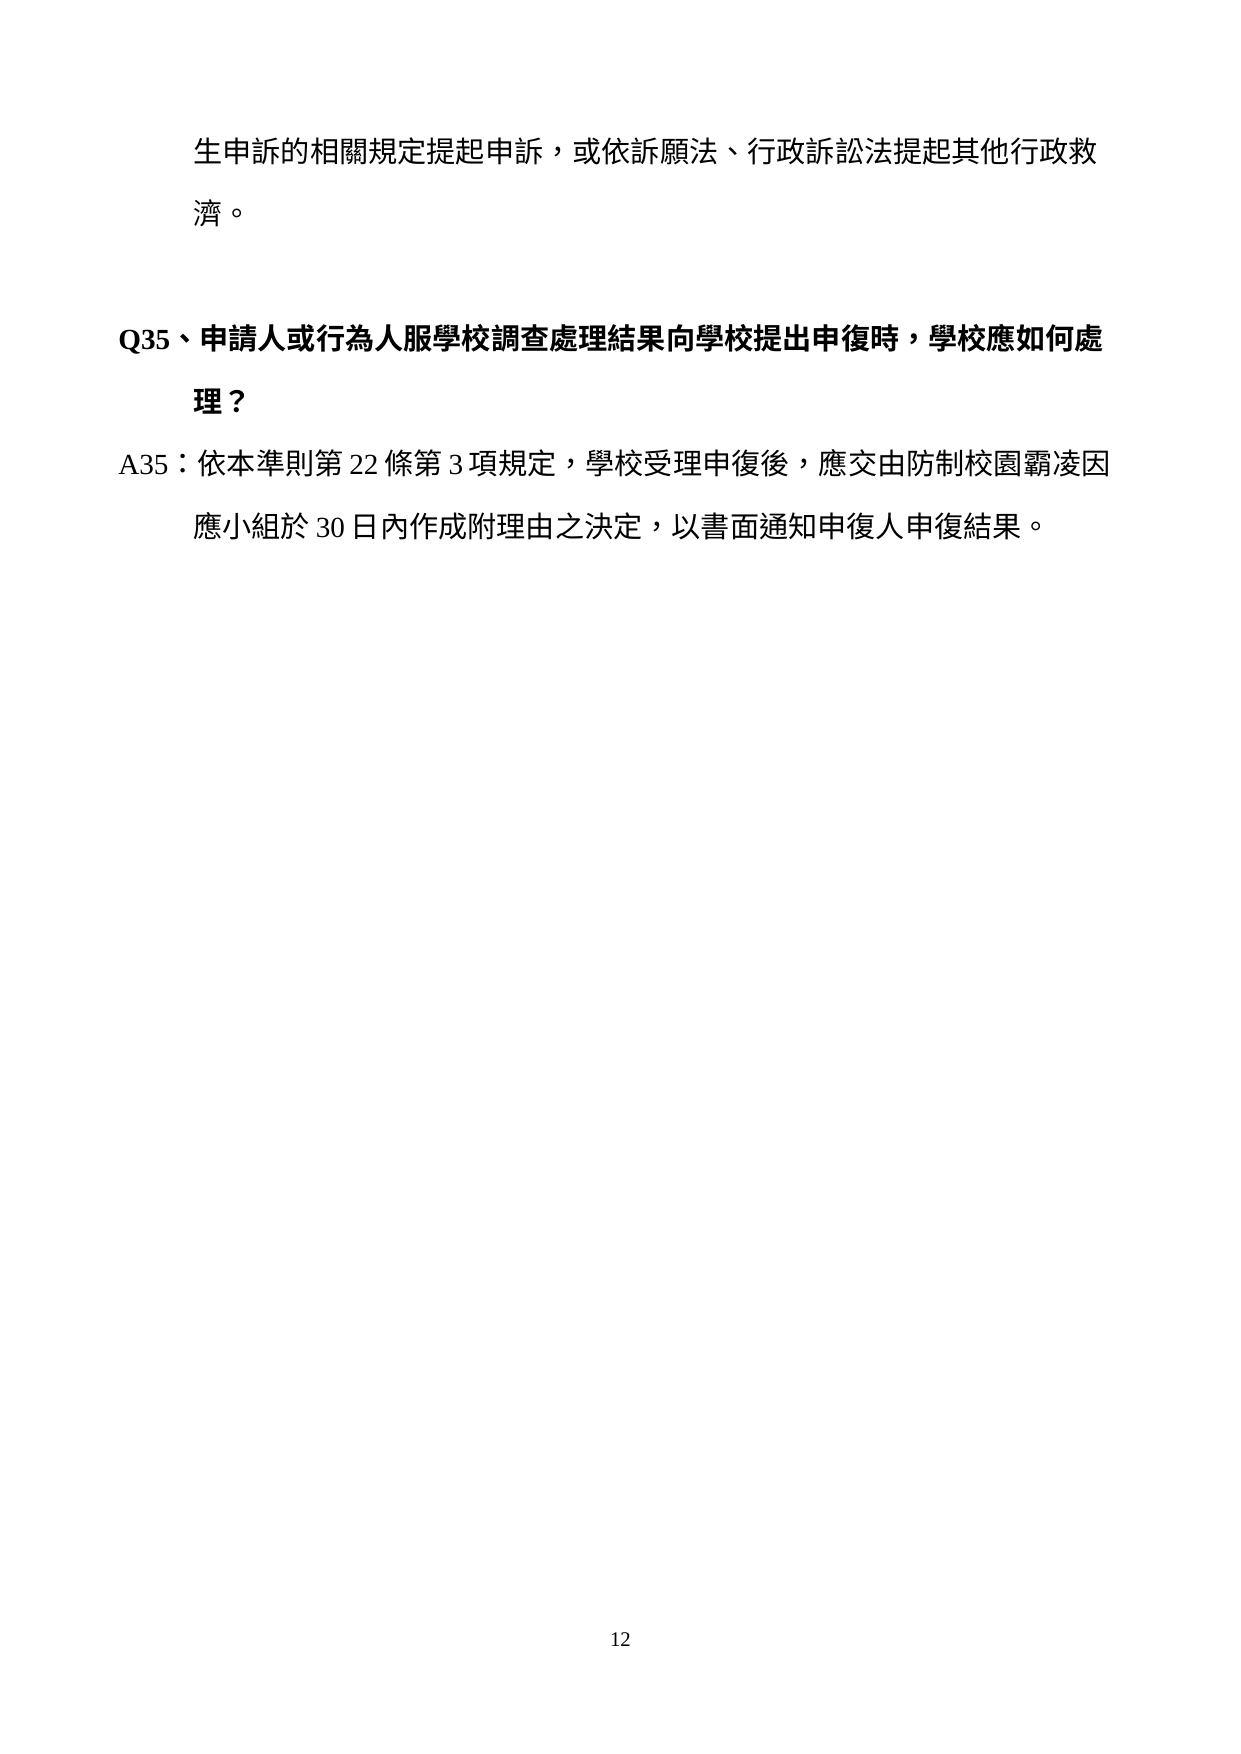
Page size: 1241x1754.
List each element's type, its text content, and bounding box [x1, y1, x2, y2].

text A35：依本準則第22條第3項規定，學校受理申復後，應交由防制校園霸凌因應小組於30日內作成附理由之決定，以書面通知申復人申復結果。 [118, 420, 1122, 545]
text Q35、申請人或行為人服學校調查處理結果向學校提出申復時，學校應如何處理？ [118, 295, 1122, 420]
text 生申訴的相關規定提起申訴，或依訴願法、行政訴訟法提起其他行政救濟。 [193, 108, 1122, 233]
